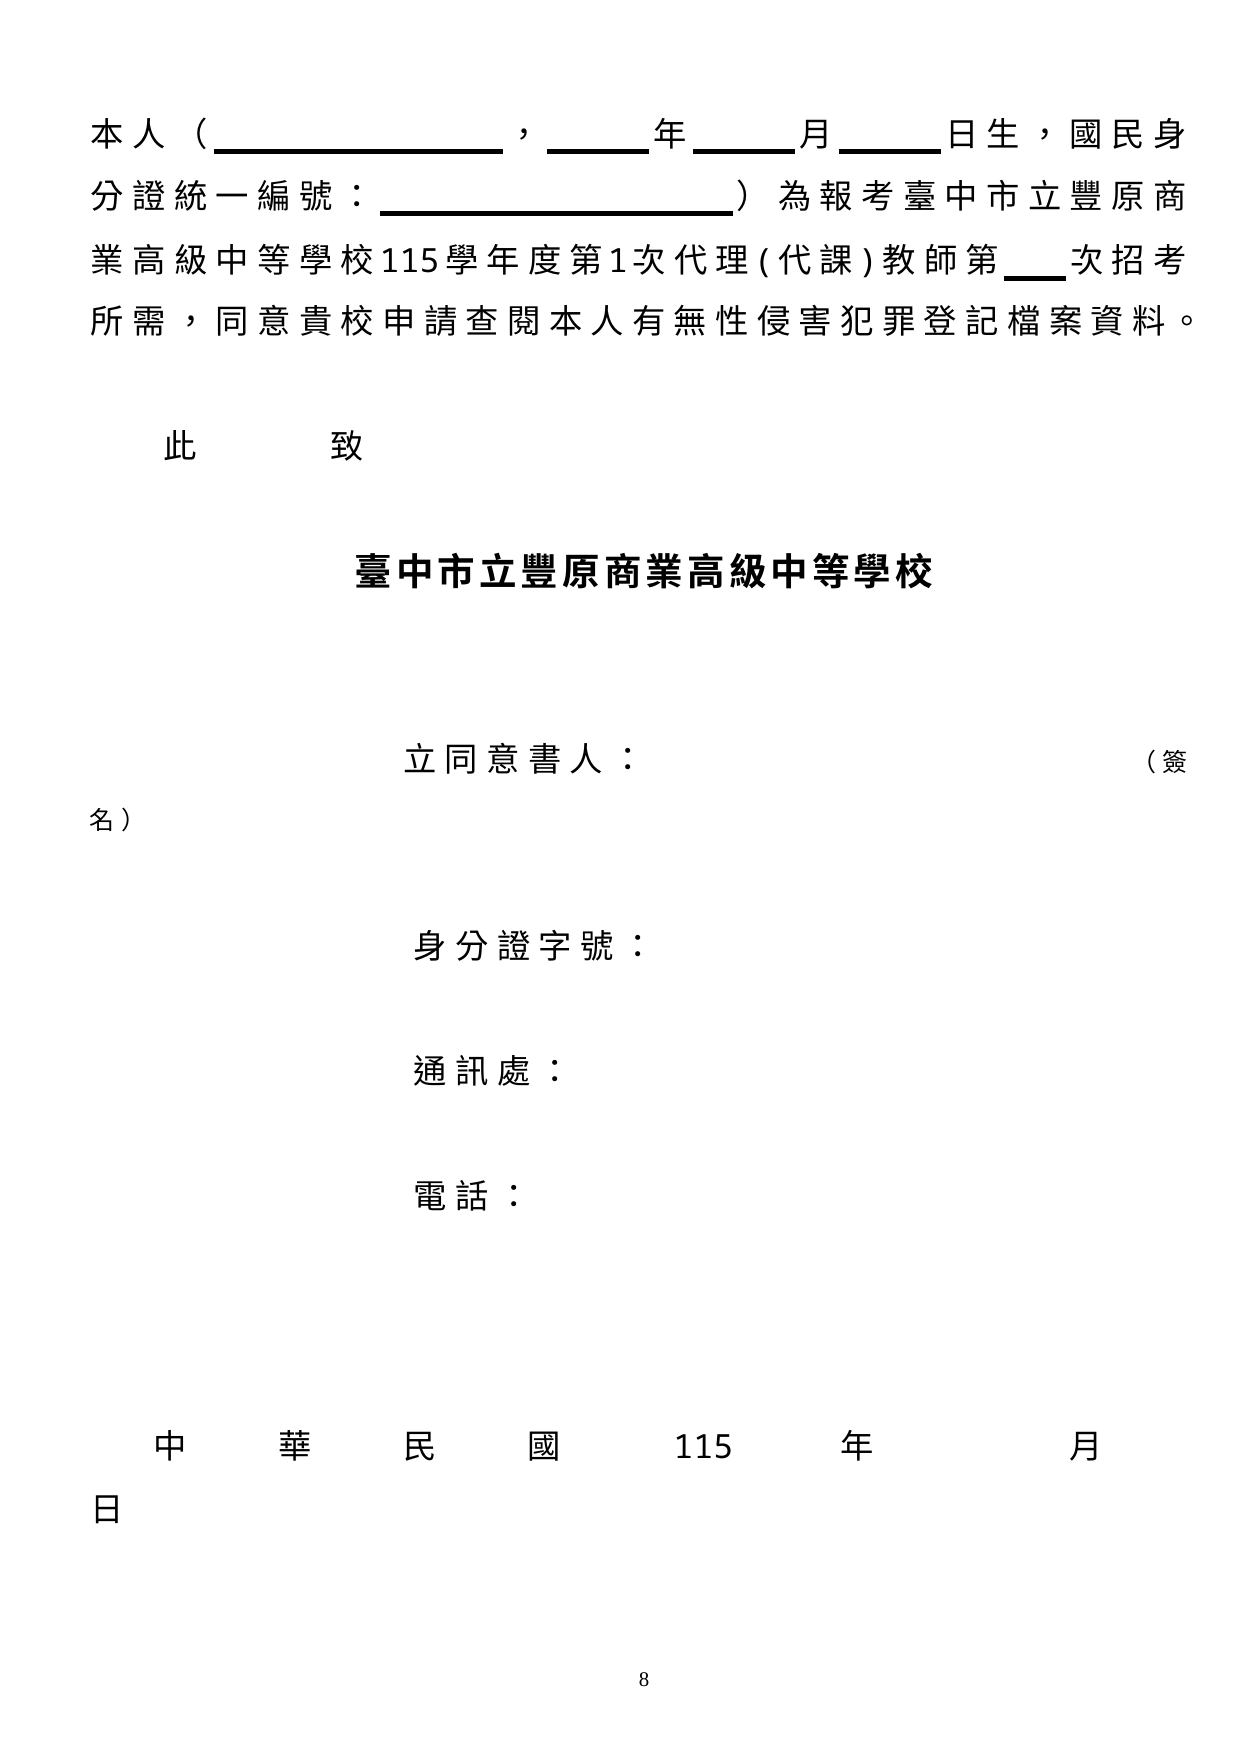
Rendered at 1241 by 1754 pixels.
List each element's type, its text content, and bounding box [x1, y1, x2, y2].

text 身分證字號： [86, 902, 1201, 965]
text 中 華 民 國 115 年 月 日 [86, 1402, 1201, 1527]
text 立同意書人： （簽名） [86, 715, 1201, 840]
text 電話： [86, 1152, 1201, 1215]
text 臺中市立豐原商業高級中等學校 [86, 527, 1201, 590]
text 此 致 [86, 402, 1201, 465]
text 本人（ ， 年 月 日生，國民身分證統一編號： ）為報考臺中市立豐原商業高級中等學校115學年度第1次代理(代課)教師第 次招考所需，同意貴校申請查閱本人有無性侵害犯罪登記檔案資料。 [86, 90, 1201, 340]
text 通訊處： [86, 1027, 1201, 1090]
